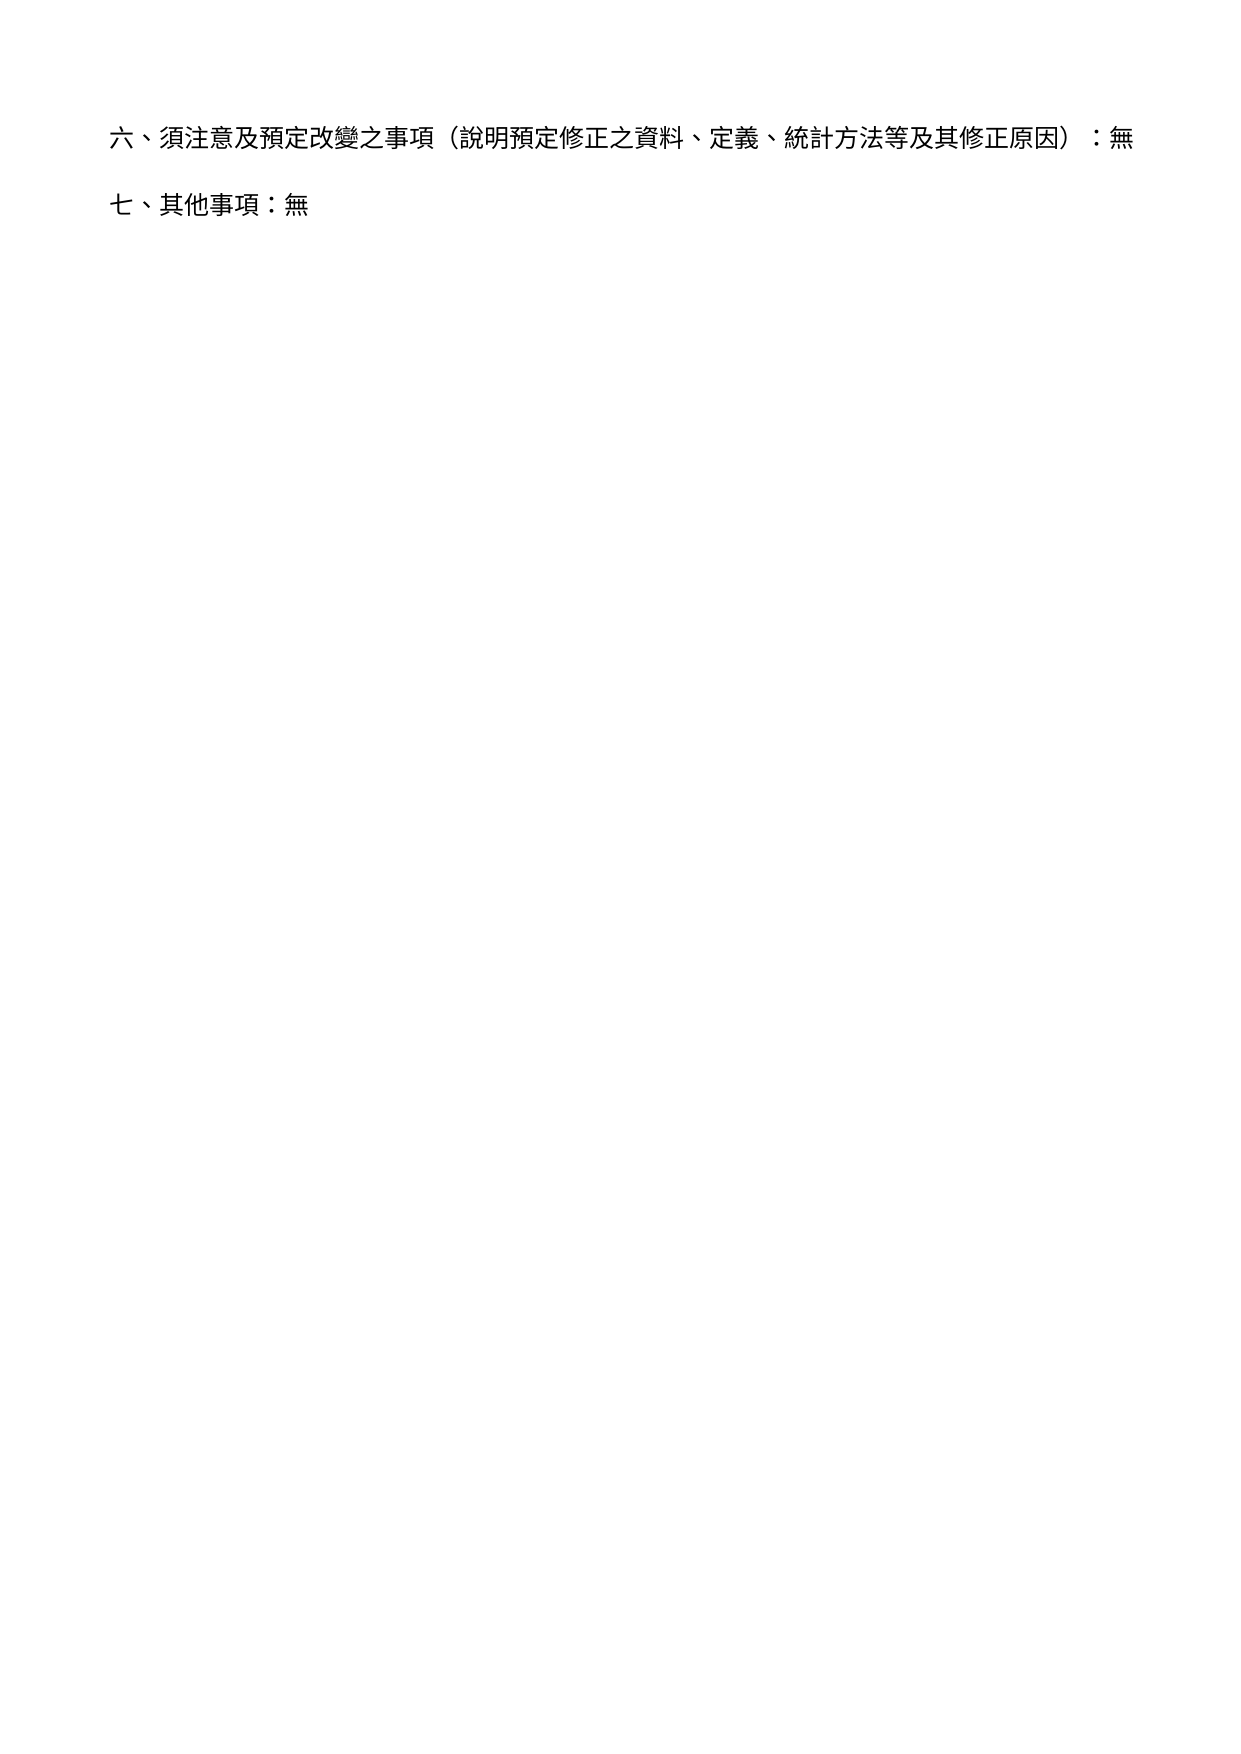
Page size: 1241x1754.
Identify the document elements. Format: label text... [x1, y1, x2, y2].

table_header 統計資料背景說明 資料種類：資訊統計 資料項目：桃園市市民卡發卡及使用概況 一、發布及編製機關單位 ＊發布機關、單位：桃園市政府智慧城鄉發展委員會會計室 ＊編製單位：桃園市政府智慧城鄉發展委員會智慧行政組 ＊聯絡電話：(03)3322101#6954 ＊傳真：(03)3350859 ＊電子信箱：10047286@mail.tycg.gov.tw 發布形式 ＊口頭： （ ）記者會或說明會 ＊書面： （ ）新聞稿 （ ）報表 （ ）書刊，刊名： ＊電子媒體： （ ）線上書刊及資料庫，網址： （ ）磁片 （ ）光碟片 （v）其他 Open Document File(odf)、Portable Document Format(pdf) 或Excel檔案 三、資料範圍、週期及時效 ＊統計地區範圍及對象：以本市市民卡發卡數量及使用人次為統計對象。 ＊統計標準時間：靜態資料以每年底之事實為準，動態資料以每年1月至12月底之事實為準。 ＊統計項目定義： 發卡數量各卡別定義： 一般卡：設籍本市且年滿7歲以上至65歲以下之市民。 敬老卡：設籍本市且年滿65歲以上之市民。 愛心卡：設籍本市且領有身心障礙證明之市民。 愛心陪伴卡：具愛心卡資格之市民，領有身心障礙證明，且符合必要陪伴者認定，於該證明中註記者。 學生卡： 本市市立高/國中/小，以校為單位由教育局全面發放。 本市國/私立大專、高中/職、國中/小，以校為單位依需求向教育局申請。 設籍本市，但就讀於外縣市學校之學生，可自由申請不具學生證功能之學生卡。 員工卡：桃園市政府暨所屬機關學校、桃園市復興區公所、桃園市復興區民代表會之員工。 兒童優待卡：設籍於本市且滿6歲(含)以上學齡前兒童。 原民敬老卡：設籍本市且年滿55歲以上之原住民。 外籍人士敬老卡：持有我國永久居留證，且居留地為本市之65歲以上外籍人士。 一生好運卡：設籍本市之孕產婦，或配偶設籍本市之非本國籍孕產婦。孕婦須為懷孕中，且已領有孕婦健康手冊；產婦則為113年1月1日(含當日)後生產之產婦。 行動市民卡：分為行動市民卡一般卡及學生卡，一般卡同以上第1點，學生卡限就讀市內大專院校以上且滿18歲以上之學生可申辦。 聯名信用卡：設籍於桃園市且年滿20歲以上，具正當職業並提供相關財力證明。 桃園市市民卡(含悠遊卡、一卡通)使用人次： 交通票證：用於交通票證使用人次。 電子錢包消費：用於電子錢包消費使用人次。 圖書借閱：用於圖書借閱使用人次。 行銷活動：用於行銷活動(本府各局處舉辦之市民卡行銷活動)使用人次。 停車繳費：用於停車繳費使用人次。 規費繳納：用於規費繳納使用人次。 ＊統計單位：發卡張數；人次。 ＊統計分類： 發卡數量：按卡別區分。 使用人次：按使用情境區分。 ＊發布週期：年。 ＊時效（指統計標準時間至資料發布時間之間隔時間）：2個月。 ＊資料變革：無 四、公開資料發布訊息 ＊預告發布日期（含預告方式及週期）：次年2月底前(遇假日順延)以公務統計報表及網路 發布。 ＊同步發送單位（說明資料發布時同步發送之單位或可同步查得該資料之網址）：桃園市政府主計處。 五、資料品質 ＊統計指標編製方法與資料來源說明：透過系統廠商及票證公司提供資料，由本會便民服務組彙編。 ＊統計資料交叉查核及確保資料合理性之機制（說明各項資料之相互關係及不同資料來源之 相關統計差異性）：由資訊系統自動進行加總交叉查核。 六、須注意及預定改變之事項（說明預定修正之資料、定義、統計方法等及其修正原因）：無 七、其他事項：無 [98, 94, 1155, 343]
